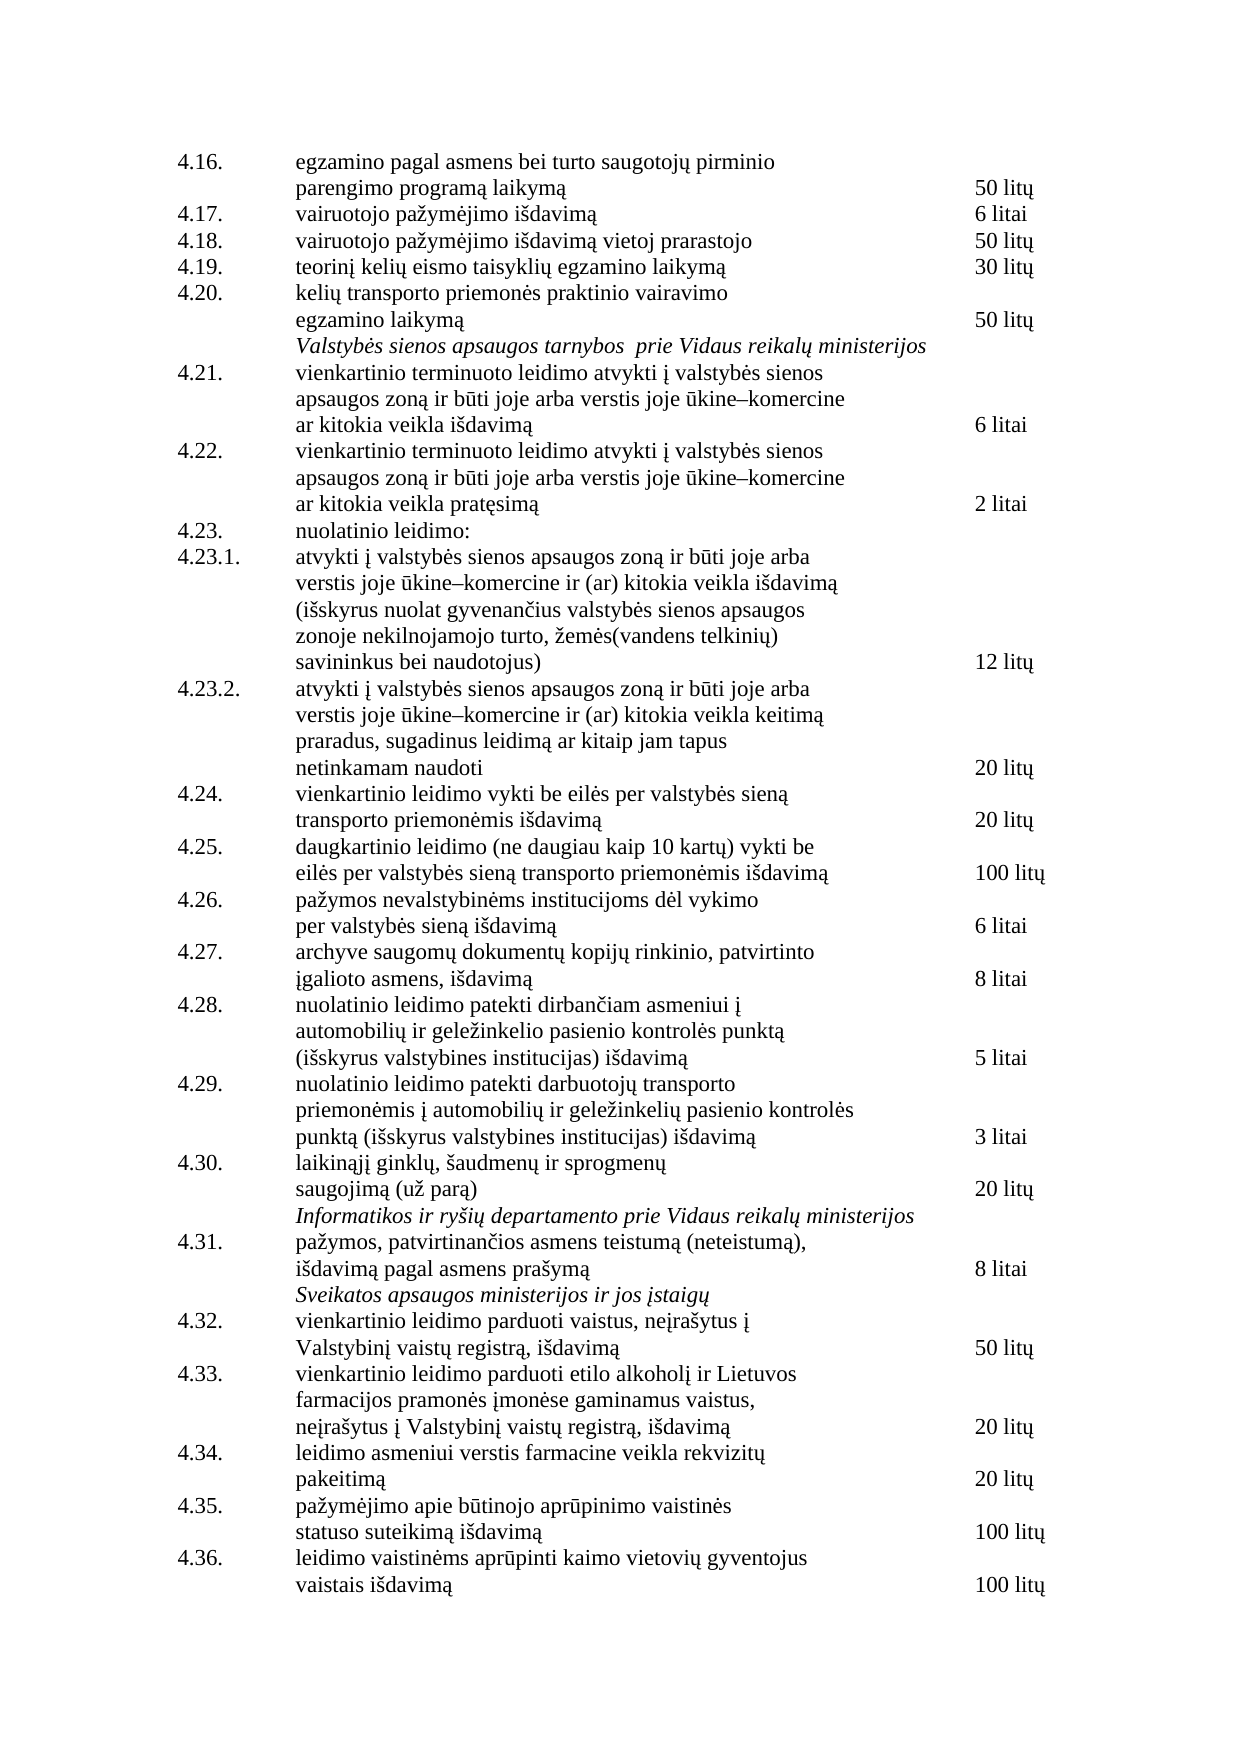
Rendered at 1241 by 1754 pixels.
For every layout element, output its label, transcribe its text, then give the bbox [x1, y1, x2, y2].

text 4.24. vienkartinio leidimo vykti be eilės per valstybės sieną transporto priemonėmis išdavimą 20 litų [177, 780, 1122, 833]
text 4.29. nuolatinio leidimo patekti darbuotojų transporto priemonėmis į automobilių ir geležinkelių pasienio kontrolės punktą (išskyrus valstybines institucijas) išdavimą 3 litai [177, 1070, 1122, 1149]
text 4.21. vienkartinio terminuoto leidimo atvykti į valstybės sienos apsaugos zoną ir būti joje arba verstis joje ūkine–komercine ar kitokia veikla išdavimą 6 litai [177, 358, 1122, 438]
text 4.23. nuolatinio leidimo: [177, 517, 1122, 543]
text 4.35. pažymėjimo apie būtinojo aprūpinimo vaistinės statuso suteikimą išdavimą 100 litų [177, 1492, 1122, 1544]
text Valstybės sienos apsaugos tarnybos prie Vidaus reikalų ministerijos [177, 332, 1122, 358]
text 4.18. vairuotojo pažymėjimo išdavimą vietoj prarastojo 50 litų [177, 227, 1122, 253]
text 4.22. vienkartinio terminuoto leidimo atvykti į valstybės sienos apsaugos zoną ir būti joje arba verstis joje ūkine–komercine ar kitokia veikla pratęsimą 2 litai [177, 438, 1122, 517]
text 4.34. leidimo asmeniui verstis farmacine veikla rekvizitų pakeitimą 20 litų [177, 1439, 1122, 1492]
text 4.16. egzamino pagal asmens bei turto saugotojų pirminio parengimo programą laikymą 50 litų [177, 148, 1122, 200]
text 4.20. kelių transporto priemonės praktinio vairavimo egzamino laikymą 50 litų [177, 279, 1122, 332]
text 4.26. pažymos nevalstybinėms institucijoms dėl vykimo per valstybės sieną išdavimą 6 litai [177, 886, 1122, 938]
text 4.17. vairuotojo pažymėjimo išdavimą 6 litai [177, 200, 1122, 227]
text 4.27. archyve saugomų dokumentų kopijų rinkinio, patvirtinto įgalioto asmens, išdavimą 8 litai [177, 938, 1122, 991]
text 4.23.2. atvykti į valstybės sienos apsaugos zoną ir būti joje arba verstis joje ūkine–komercine ir (ar) kitokia veikla keitimą praradus, sugadinus leidimą ar kitaip jam tapus netinkamam naudoti 20 litų [177, 675, 1122, 780]
text 4.33. vienkartinio leidimo parduoti etilo alkoholį ir Lietuvos farmacijos pramonės įmonėse gaminamus vaistus, neįrašytus į Valstybinį vaistų registrą, išdavimą 20 litų [177, 1360, 1122, 1439]
text Informatikos ir ryšių departamento prie Vidaus reikalų ministerijos [177, 1202, 1122, 1228]
text Sveikatos apsaugos ministerijos ir jos įstaigų [177, 1281, 1122, 1307]
text 4.36. leidimo vaistinėms aprūpinti kaimo vietovių gyventojus vaistais išdavimą 100 litų [177, 1544, 1122, 1597]
text 4.25. daugkartinio leidimo (ne daugiau kaip 10 kartų) vykti be eilės per valstybės sieną transporto priemonėmis išdavimą 100 litų [177, 833, 1122, 886]
text 4.30. laikinąjį ginklų, šaudmenų ir sprogmenų saugojimą (už parą) 20 litų [177, 1149, 1122, 1202]
text 4.28. nuolatinio leidimo patekti dirbančiam asmeniui į automobilių ir geležinkelio pasienio kontrolės punktą (išskyrus valstybines institucijas) išdavimą 5 litai [177, 991, 1122, 1070]
text 4.31. pažymos, patvirtinančios asmens teistumą (neteistumą), išdavimą pagal asmens prašymą 8 litai [177, 1228, 1122, 1281]
text 4.19. teorinį kelių eismo taisyklių egzamino laikymą 30 litų [177, 253, 1122, 279]
text 4.32. vienkartinio leidimo parduoti vaistus, neįrašytus į Valstybinį vaistų registrą, išdavimą 50 litų [177, 1307, 1122, 1360]
text 4.23.1. atvykti į valstybės sienos apsaugos zoną ir būti joje arba verstis joje ūkine–komercine ir (ar) kitokia veikla išdavimą (išskyrus nuolat gyvenančius valstybės sienos apsaugos zonoje nekilnojamojo turto, žemės(vandens telkinių) savininkus bei naudotojus) 12 litų [177, 543, 1122, 675]
